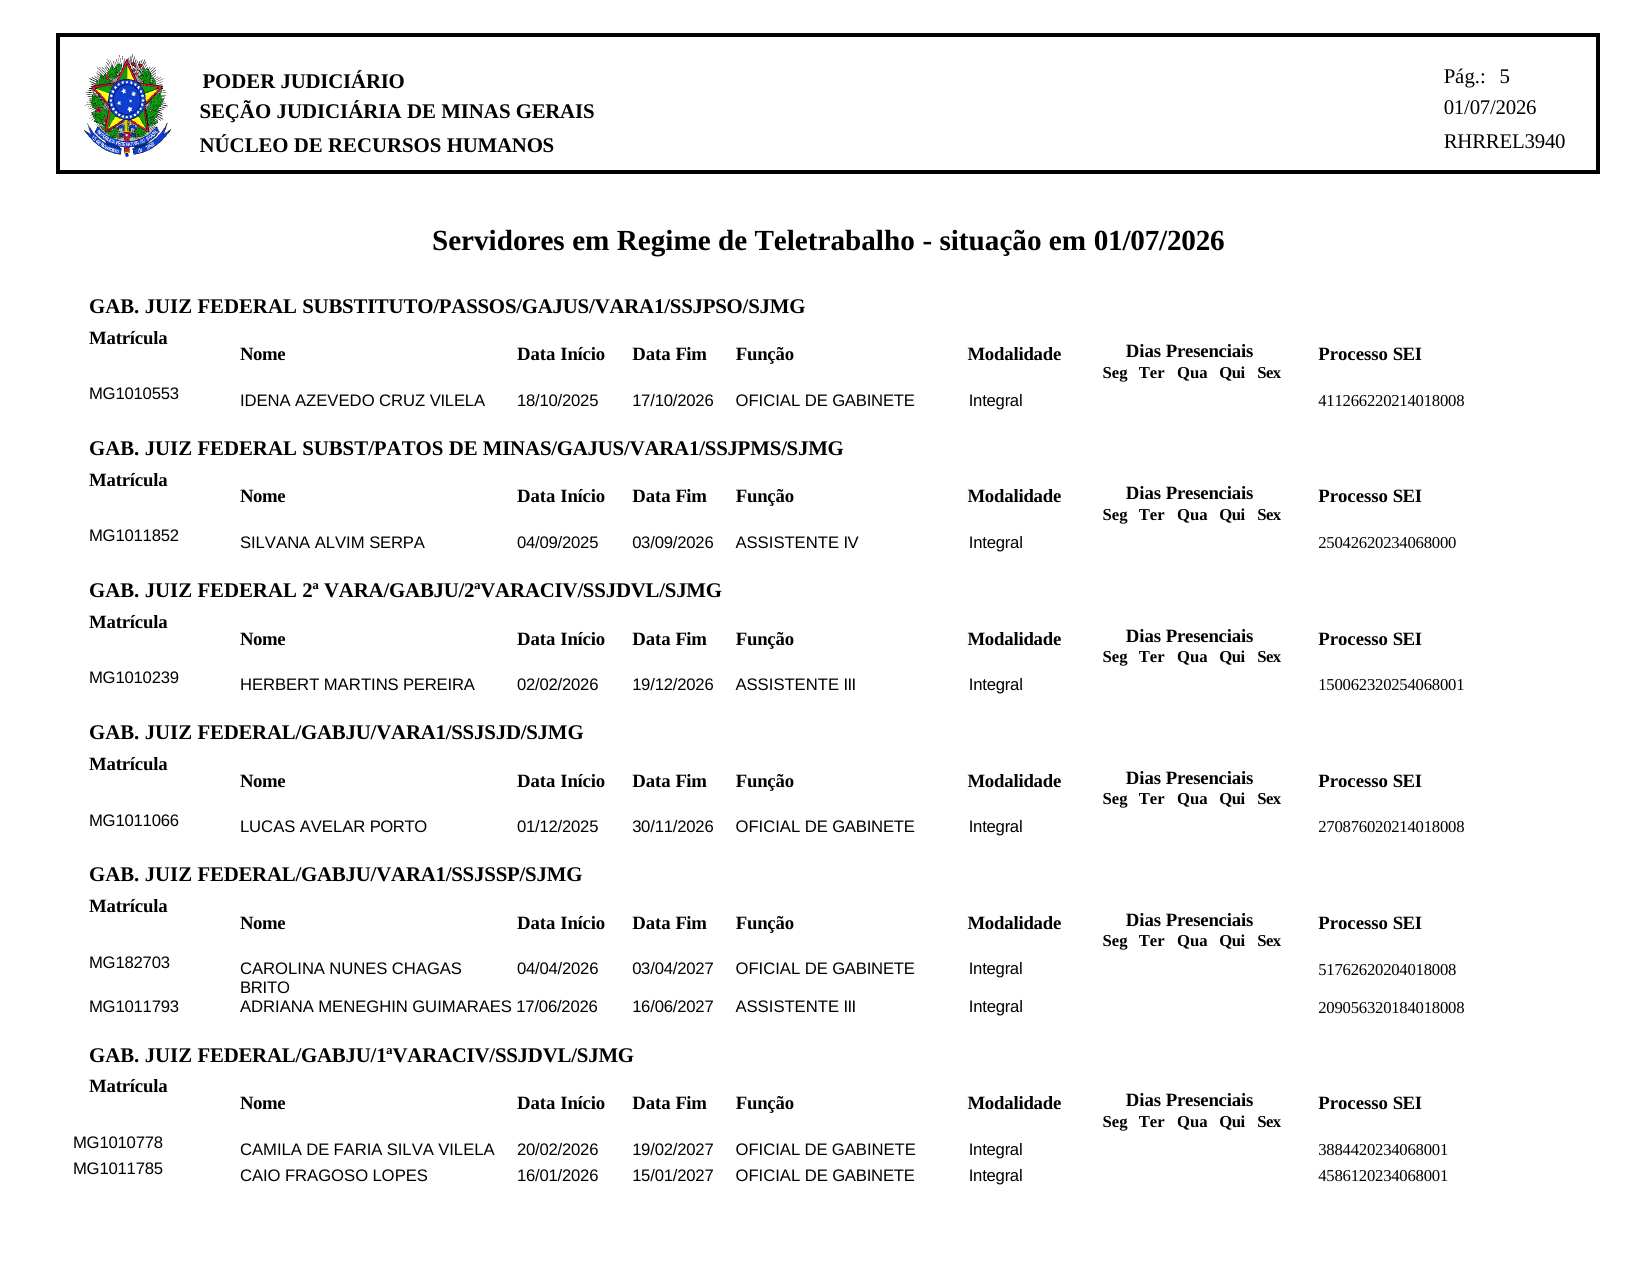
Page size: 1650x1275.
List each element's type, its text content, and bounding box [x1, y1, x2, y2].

subtitle MG182703 [89, 952, 176, 972]
text Data Início [517, 1100, 610, 1112]
text Função [770, 920, 799, 932]
text Processo SEI [1318, 351, 1485, 363]
text 03/04/2027 [632, 959, 715, 978]
text Modalidade [967, 778, 1068, 789]
text 150062320254068001 [1318, 675, 1485, 694]
text Função [736, 493, 772, 505]
text Processo SEI [1318, 778, 1485, 789]
text Função [736, 1100, 772, 1112]
subtitle MG1010553 [89, 384, 185, 403]
text Sex [1257, 932, 1286, 951]
subtitle SILVANA ALVIM SERPA [240, 533, 430, 552]
text Sex [1257, 364, 1286, 382]
subtitle GAB. JUIZ FEDERAL SUBSTITUTO/PASSOS/GAJUS/VARA1/SSJPSO/SJMG [89, 294, 1485, 318]
text Função [736, 351, 772, 363]
text 16/01/2026 [517, 1166, 604, 1185]
text Sex [1257, 790, 1286, 808]
subtitle OFICIAL DE GABINETE [735, 959, 921, 978]
subtitle OFICIAL DE GABINETE OFICIAL DE GABINETE [735, 1140, 921, 1185]
subtitle GAB. JUIZ FEDERAL/GABJU/1ªVARACIV/SSJDVL/SJMG [89, 1043, 1485, 1067]
text Matrícula [89, 1083, 173, 1095]
subtitle ASSISTENTE III [735, 997, 862, 1017]
text Processo SEI [1318, 636, 1485, 647]
text Função [770, 1100, 799, 1112]
text Processo SEI [1318, 920, 1485, 932]
text Matrícula [89, 619, 173, 631]
subtitle MG1011793 [89, 997, 185, 1017]
subtitle LUCAS AVELAR PORTO [240, 817, 434, 836]
text Data Fim [632, 636, 712, 647]
text Seg Ter Qua Qui [1102, 932, 1246, 951]
text Sex [1257, 1113, 1286, 1131]
text Modalidade [967, 636, 1068, 647]
text 19/12/2026 [632, 675, 715, 694]
text 17/10/2026 [632, 391, 715, 410]
text Integral [968, 391, 1028, 410]
text Função [770, 351, 799, 363]
text 3884420234068001 [1318, 1140, 1485, 1159]
text 19/02/2027 [632, 1140, 715, 1159]
text 209056320184018008 [1318, 997, 1485, 1017]
subtitle ASSISTENTE IV [735, 533, 864, 552]
subtitle GAB. JUIZ FEDERAL 2ª VARA/GABJU/2ªVARACIV/SSJDVL/SJMG [89, 578, 1485, 602]
text Nome [240, 920, 291, 932]
text Função [770, 778, 799, 789]
subtitle CAROLINA NUNES CHAGAS BRITO [240, 959, 467, 997]
text Dias Presenciais [1126, 482, 1260, 504]
text 270876020214018008 [1318, 817, 1485, 836]
text Modalidade [967, 920, 1068, 932]
text Data Início [517, 778, 610, 789]
text Modalidade [967, 493, 1068, 505]
text Seg Ter Qua Qui [1102, 364, 1246, 382]
text Data Início [517, 493, 610, 505]
text Dias Presenciais [1126, 340, 1260, 362]
text Função [736, 778, 771, 789]
text Sex [1257, 506, 1286, 524]
text Seg Ter Qua Qui [1102, 506, 1246, 524]
text Nome [240, 1100, 291, 1112]
subtitle IDENA AZEVEDO CRUZ VILELA [240, 391, 491, 410]
subtitle MG1011852 [89, 526, 185, 545]
subtitle MG1011066 [89, 810, 185, 829]
text Data Fim [632, 778, 712, 789]
text 04/09/2025 [517, 533, 604, 552]
text Integral [968, 959, 1028, 978]
text 411266220214018008 [1318, 391, 1485, 410]
subtitle OFICIAL DE GABINETE [735, 391, 921, 410]
text 25042620234068000 [1318, 533, 1485, 552]
text Nome [240, 636, 291, 647]
text Função [736, 636, 771, 647]
subtitle GAB. JUIZ FEDERAL/GABJU/VARA1/SSJSSP/SJMG [89, 862, 1485, 886]
text 4586120234068001 [1318, 1166, 1485, 1185]
text Modalidade [967, 351, 1068, 363]
subtitle Servidores em Regime de Teletrabalho - situação em 01/07/2026 [432, 223, 1485, 257]
text Nome [240, 351, 291, 363]
text 30/11/2026 [632, 817, 715, 836]
text Processo SEI [1318, 1100, 1485, 1112]
text Matrícula [89, 761, 173, 773]
text Integral [969, 997, 1028, 1017]
text Data Fim [632, 493, 712, 505]
text Integral [969, 675, 1028, 694]
text Matrícula [89, 903, 173, 915]
text Data Fim [632, 920, 712, 932]
text 04/04/2026 [517, 959, 604, 978]
text Dias Presenciais [1126, 1089, 1260, 1111]
text Dias Presenciais [1126, 624, 1260, 646]
text Data Início [517, 636, 610, 647]
text Função [736, 920, 772, 932]
text Sex [1257, 648, 1286, 666]
text 01/12/2025 [517, 817, 604, 836]
text Integral [969, 533, 1028, 552]
text Matrícula [89, 477, 173, 488]
text Integral [968, 817, 1028, 836]
text Função [770, 493, 799, 505]
subtitle GAB. JUIZ FEDERAL/GABJU/VARA1/SSJSJD/SJMG [89, 720, 1485, 744]
text 20/02/2026 [517, 1140, 604, 1159]
subtitle ASSISTENTE III [735, 675, 862, 694]
subtitle GAB. JUIZ FEDERAL SUBST/PATOS DE MINAS/GAJUS/VARA1/SSJPMS/SJMG [89, 436, 1485, 460]
text 03/09/2026 [632, 533, 715, 552]
text Processo SEI [1318, 493, 1485, 505]
text Modalidade [967, 1100, 1068, 1112]
subtitle MG1010239 [89, 668, 185, 687]
text Dias Presenciais [1126, 909, 1260, 930]
text Data Início [517, 920, 610, 932]
text Seg Ter Qua Qui [1102, 648, 1246, 666]
text Seg Ter Qua Qui [1102, 790, 1246, 808]
text 02/02/2026 [517, 675, 604, 694]
subtitle OFICIAL DE GABINETE [735, 817, 921, 836]
text Matrícula [89, 335, 173, 346]
text ADRIANA MENEGHIN GUIMARAES 17/06/2026 [240, 997, 604, 1017]
text Nome [240, 493, 291, 505]
text Data Fim [632, 351, 712, 363]
text Integral Integral [968, 1140, 1024, 1185]
text 16/06/2027 [632, 997, 715, 1017]
subtitle MG1010778 MG1011785 [73, 1133, 181, 1178]
text Dias Presenciais [1126, 767, 1260, 788]
text Seg Ter Qua Qui [1102, 1113, 1246, 1131]
text Data Fim [632, 1100, 712, 1112]
text 51762620204018008 [1318, 959, 1485, 978]
text 18/10/2025 [517, 391, 604, 410]
text Função [770, 636, 799, 647]
text 15/01/2027 [632, 1166, 715, 1185]
subtitle CAMILA DE FARIA SILVA VILELA CAIO FRAGOSO LOPES [240, 1140, 496, 1185]
text Data Início [517, 351, 610, 363]
subtitle HERBERT MARTINS PEREIRA [240, 675, 481, 694]
text Nome [240, 778, 291, 789]
